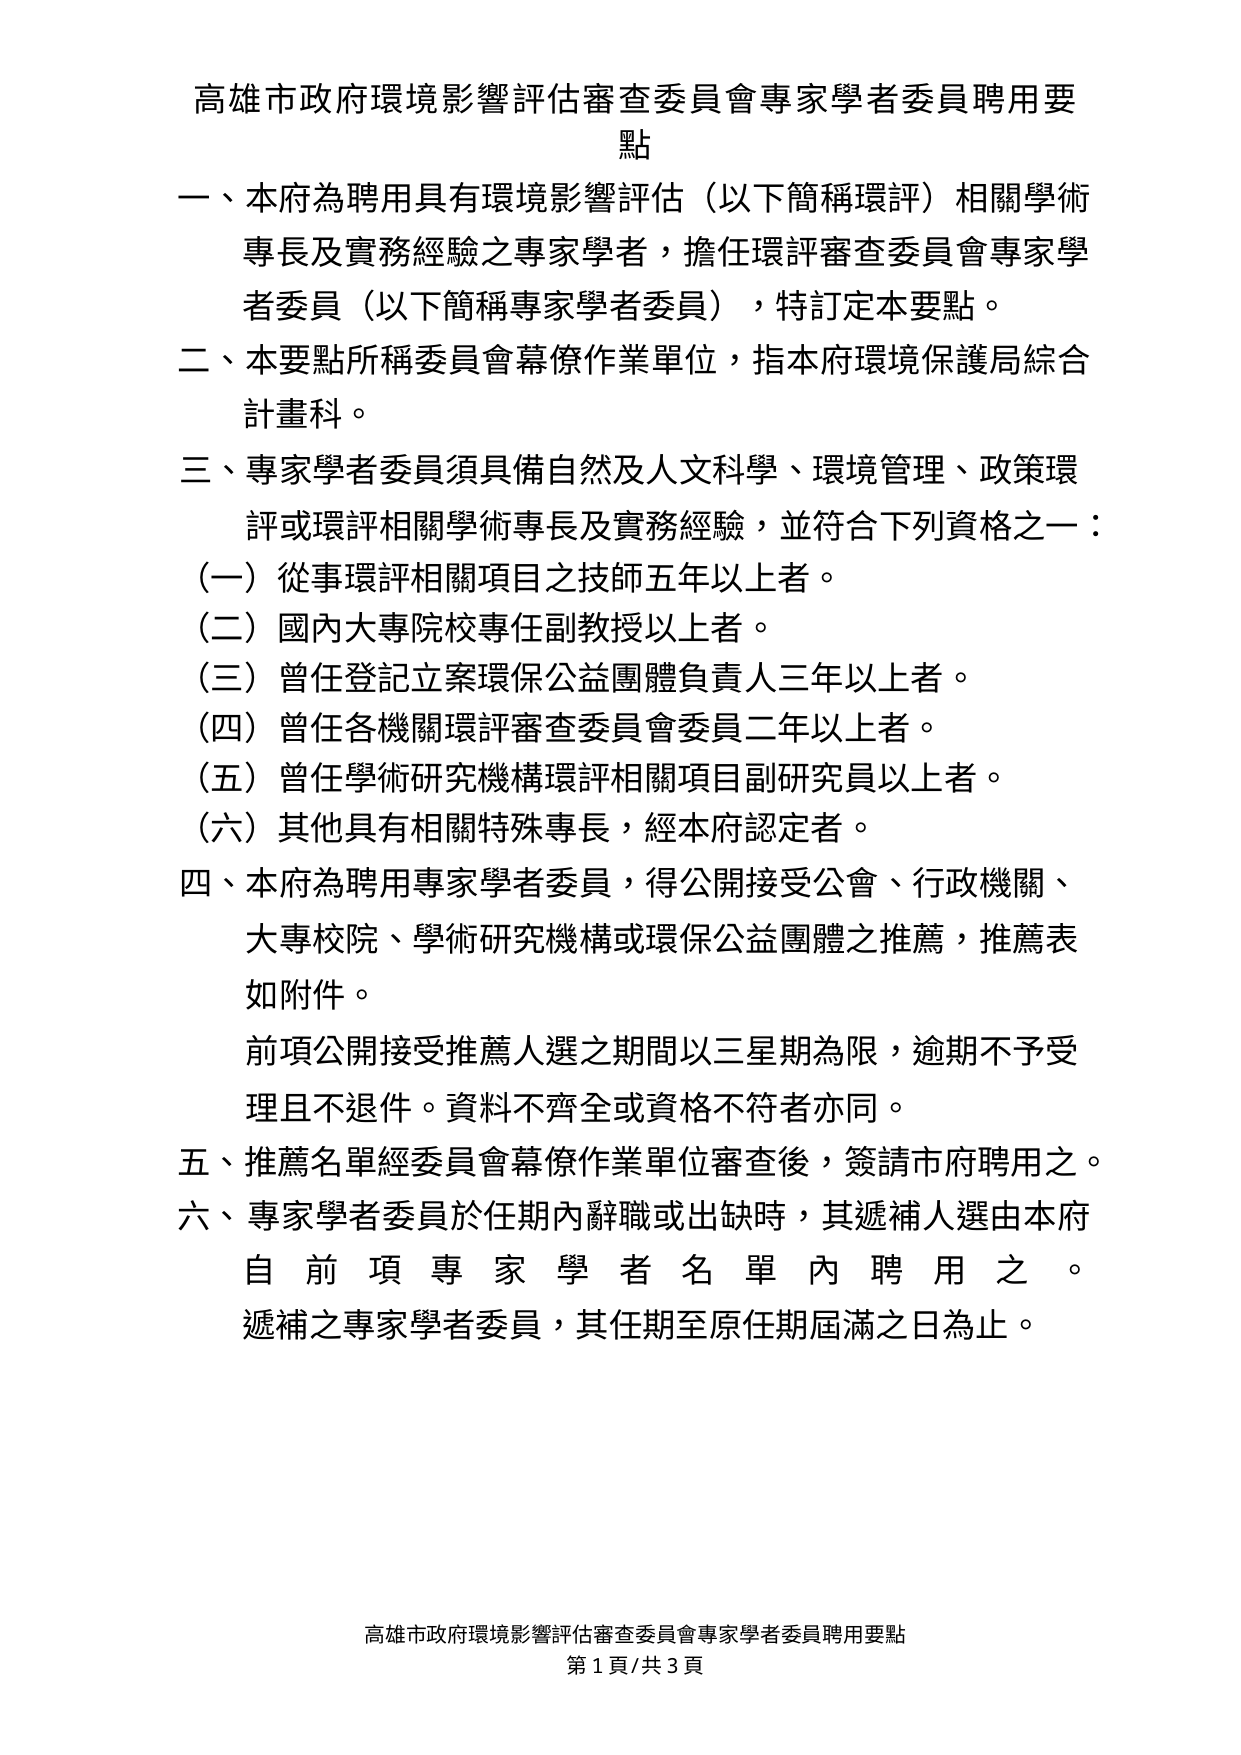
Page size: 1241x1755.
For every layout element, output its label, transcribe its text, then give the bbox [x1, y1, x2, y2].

text （二）國內大專院校專任副教授以上者。 [177, 600, 1093, 650]
text （五）曾任學術研究機構環評相關項目副研究員以上者。 [177, 750, 1093, 800]
text 四、本府為聘用專家學者委員，得公開接受公會、行政機關、大專校院、學術研究機構或環保公益團體之推薦，推薦表如附件。 前項公開接受推薦人選之期間以三星期為限，逾期不予受理且不退件。資料不齊全或資格不符者亦同。 [179, 850, 1081, 1131]
text 一、本府為聘用具有環境影響評估（以下簡稱環評）相關學術專長及實務經驗之專家學者，擔任環評審查委員會專家學者委員（以下簡稱專家學者委員），特訂定本要點。 [177, 167, 1093, 329]
text （六）其他具有相關特殊專長，經本府認定者。 [177, 800, 1093, 850]
text 五、推薦名單經委員會幕僚作業單位審查後，簽請市府聘用之。 [177, 1131, 1093, 1185]
text （三）曾任登記立案環保公益團體負責人三年以上者。 [177, 650, 1093, 700]
text （一）從事環評相關項目之技師五年以上者。 [177, 550, 1093, 600]
text 六、 專家學者委員於任期內辭職或出缺時，其遞補人選由本府自前項專家學者名單內聘用之。 遞補之專家學者委員，其任期至原任期屆滿之日為止。 [177, 1185, 1093, 1348]
text 二、本要點所稱委員會幕僚作業單位，指本府環境保護局綜合計畫科。 [177, 329, 1093, 437]
text 高雄市政府環境影響評估審查委員會專家學者委員聘用要點 [177, 75, 1093, 167]
text （四）曾任各機關環評審查委員會委員二年以上者。 [177, 700, 1093, 750]
text 三、專家學者委員須具備自然及人文科學、環境管理、政策環評或環評相關學術專長及實務經驗，並符合下列資格之一： [179, 437, 1081, 550]
